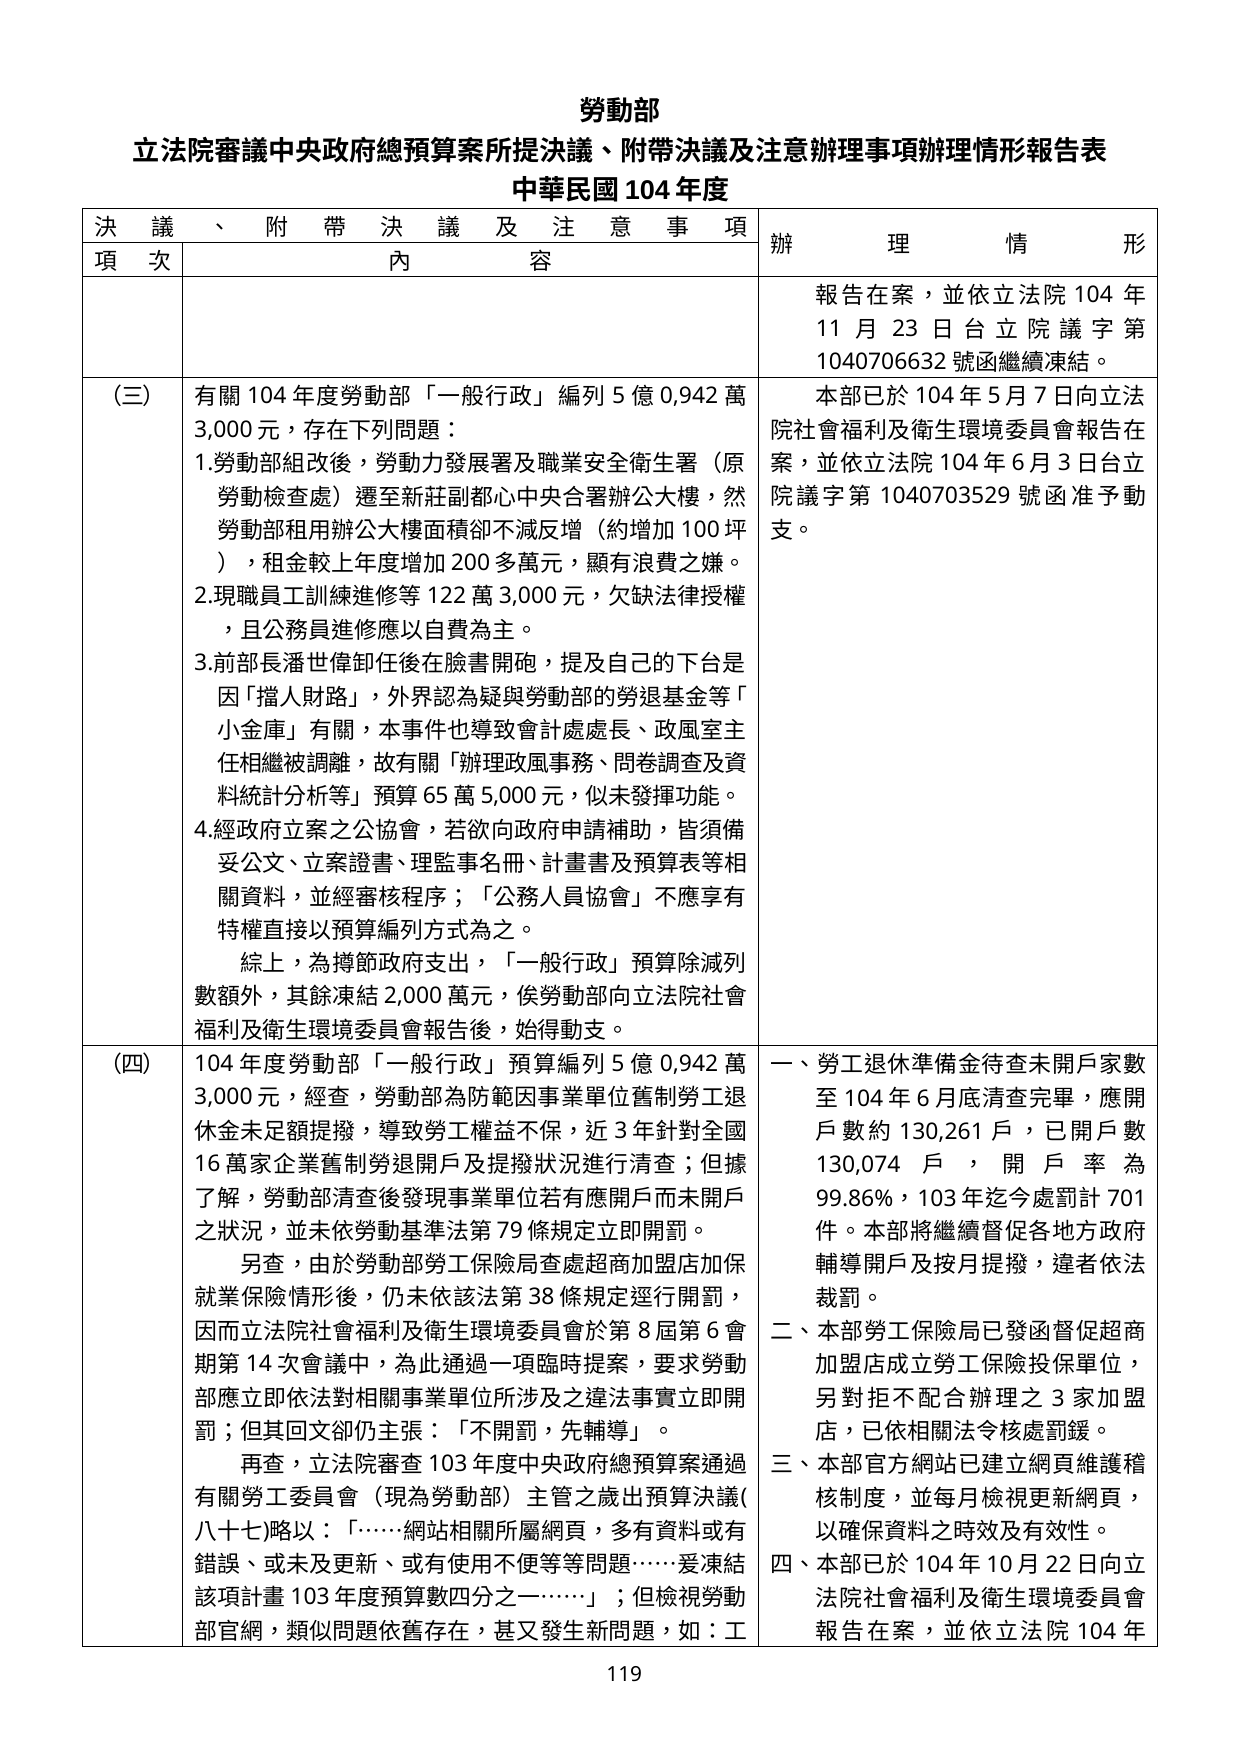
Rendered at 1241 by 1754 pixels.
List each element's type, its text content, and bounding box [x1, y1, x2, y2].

table_cell 內 容 [183, 243, 758, 276]
table_cell （三） [83, 378, 182, 1045]
table_cell 本部已於104年5月7日向立法院社會福利及衛生環境委員會報告在案，並依立法院104年6月3日台立院議字第1040703529號函准予動支。 [759, 378, 1157, 1045]
table_cell 有關104年度勞動部「一般行政」編列5億0,942萬3,000元，存在下列問題： 1.勞動部組改後，勞動力發展署及職業安全衛生署（原 勞動檢查處）遷至新莊副都心中央合署辦公大樓，然勞動部租用辦公大樓面積卻不減反增（約增加100坪），租金較上年度增加200多萬元，顯有浪費之嫌。 2.現職員工訓練進修等122萬3,000元，欠缺法律授權，且公務員進修應以自費為主。 3.前部長潘世偉卸任後在臉書開砲，提及自己的下台是因「擋人財路」，外界認為疑與勞動部的勞退基金等「小金庫」有關，本事件也導致會計處處長、政風室主任相繼被調離，故有關「辦理政風事務、問卷調查及資料統計分析等」預算65萬5,000元，似未發揮功能。 4.經政府立案之公協會，若欲向政府申請補助，皆須備妥公文、立案證書、理監事名冊、計畫書及預算表等相關資料，並經審核程序；「公務人員協會」不應享有特權直接以預算編列方式為之。 綜上，為撙節政府支出，「一般行政」預算除減列數額外，其餘凍結2,000萬元，俟勞動部向立法院社會福利及衛生環境委員會報告後，始得動支。 [183, 378, 758, 1045]
table_cell 項次 [83, 243, 182, 276]
table_cell 一、勞工退休準備金待查未開戶家數至104年6月底清查完畢，應開戶數約130,261戶，已開戶數130,074戶，開戶率為99.86%，103年迄今處罰計701件。本部將繼續督促各地方政府輔導開戶及按月提撥，違者依法裁罰。 二、本部勞工保險局已發函督促超商加盟店成立勞工保險投保單位，另對拒不配合辦理之3家加盟店，已依相關法令核處罰鍰。 三、本部官方網站已建立網頁維護稽核制度，並每月檢視更新網頁，以確保資料之時效及有效性。 四、本部已於104年10月22日向立法院社會福利及衛生環境委員會報告在案，並依立法院104年 [759, 1046, 1157, 1646]
table_cell （四） [83, 1046, 182, 1646]
table_cell [83, 277, 182, 377]
table_header 決議、附帶決議及注意事項 [83, 209, 758, 242]
table_cell [183, 277, 758, 377]
table_cell 報告在案，並依立法院104 年11月23日台立院議字第1040706632 號函繼續凍結。 [759, 277, 1157, 377]
table_header 辦理情形 [759, 209, 1157, 276]
table_cell 104年度勞動部「一般行政」預算編列5億0,942萬3,000元，經查，勞動部為防範因事業單位舊制勞工退休金未足額提撥，導致勞工權益不保，近3年針對全國16萬家企業舊制勞退開戶及提撥狀況進行清查；但據了解，勞動部清查後發現事業單位若有應開戶而未開戶之狀況，並未依勞動基準法第79條規定立即開罰。 另查，由於勞動部勞工保險局查處超商加盟店加保就業保險情形後，仍未依該法第38條規定逕行開罰，因而立法院社會福利及衛生環境委員會於第8屆第6會期第14次會議中，為此通過一項臨時提案，要求勞動部應立即依法對相關事業單位所涉及之違法事實立即開罰；但其回文卻仍主張：「不開罰，先輔導」。 再查，立法院審查103年度中央政府總預算案通過有關勞工委員會（現為勞動部）主管之歲出預算決議(八十七)略以：「……網站相關所屬網頁，多有資料或有錯誤、或未及更新、或有使用不便等等問題……爰凍結該項計畫103年度預算數四分之一……」；但檢視勞動部官網，類似問題依舊存在，甚又發生新問題，如：工 [183, 1046, 758, 1646]
